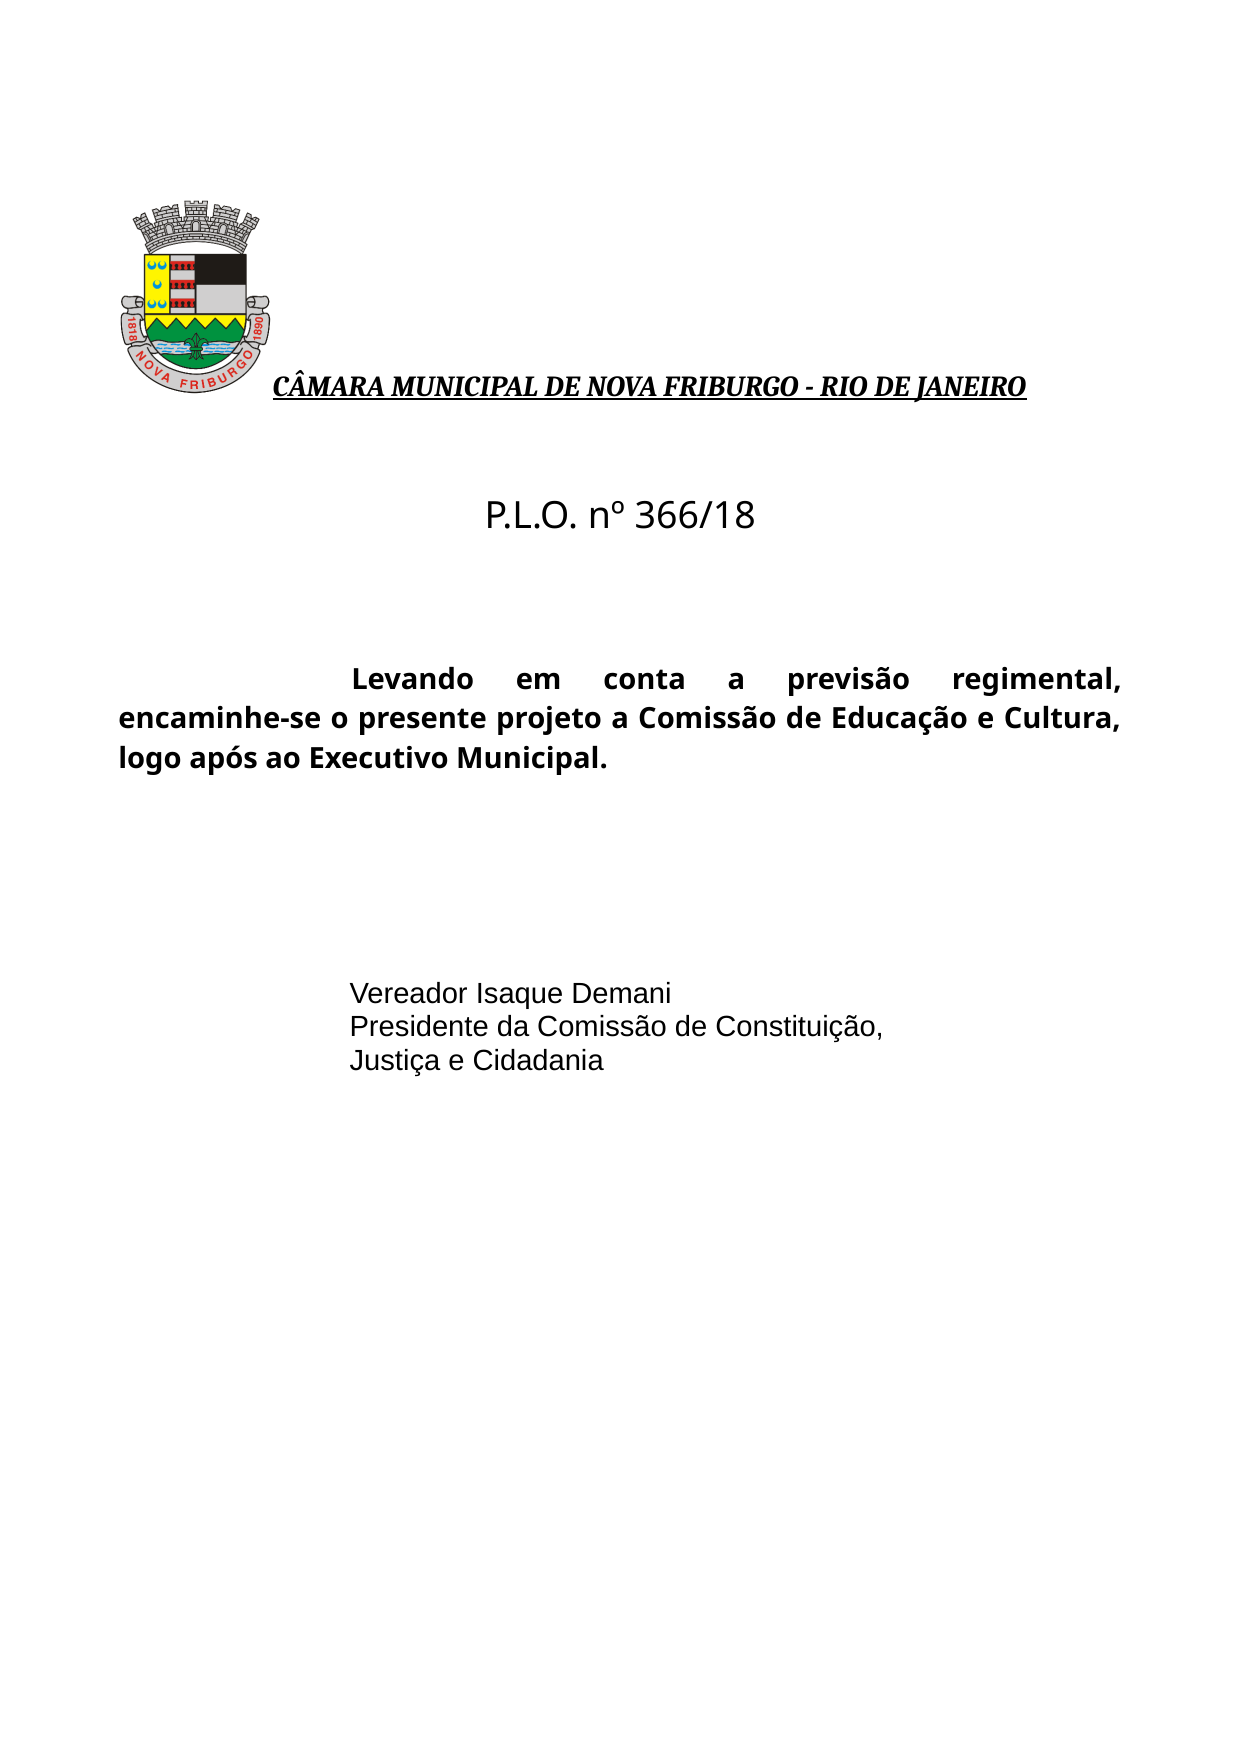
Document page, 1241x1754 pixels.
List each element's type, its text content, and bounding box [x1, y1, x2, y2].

text P.L.O. nº 366/18 [118, 488, 1122, 539]
text Vereador Isaque Demani [118, 976, 1122, 1009]
text Justiça e Cidadania [118, 1043, 1122, 1077]
text CÂMARA MUNICIPAL DE NOVA FRIBURGO - RIO DE JANEIRO [118, 198, 1122, 403]
text Presidente da Comissão de Constituição, [118, 1009, 1122, 1043]
text Levando em conta a previsão regimental, encaminhe-se o presente projeto a Comissão de Educação e Cultura, logo após ao Executivo Municipal. [118, 658, 1122, 777]
